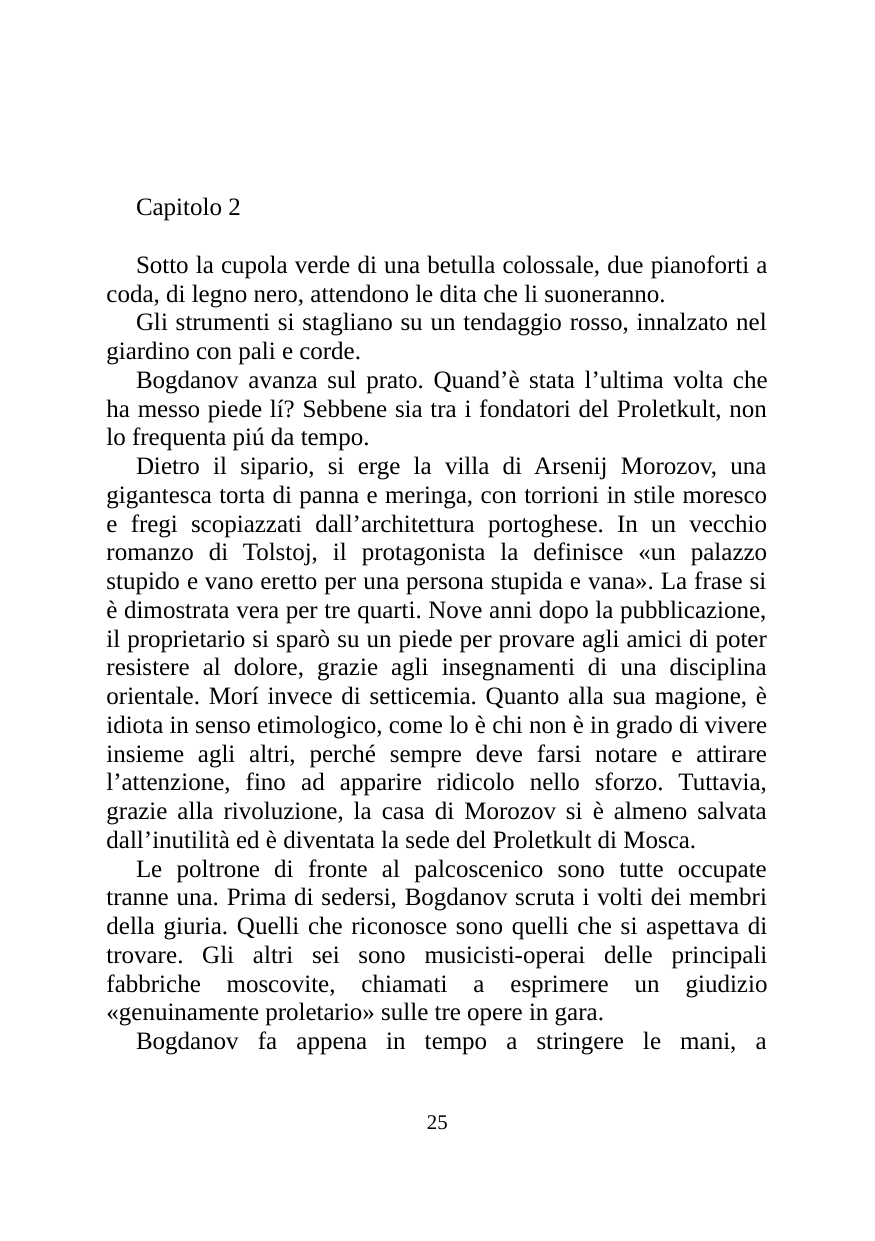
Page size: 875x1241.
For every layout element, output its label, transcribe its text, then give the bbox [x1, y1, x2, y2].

text Bogdanov fa appena in tempo a stringere le mani, a [106, 1026, 768, 1055]
text Bogdanov avanza sul prato. Quand’è stata l’ultima volta che ha messo piede lí? Sebbene sia tra i fondatori del Proletkult, non lo frequenta piú da tempo. [106, 365, 768, 451]
text Gli strumenti si stagliano su un tendaggio rosso, innalzato nel giardino con pali e corde. [106, 307, 768, 365]
text Capitolo 2 [106, 192, 768, 221]
text Le poltrone di fronte al palcoscenico sono tutte occupate tranne una. Prima di sedersi, Bogdanov scruta i volti dei membri della giuria. Quelli che riconosce sono quelli che si aspettava di trovare. Gli altri sei sono musicisti-operai delle principali fabbriche moscovite, chiamati a esprimere un giudizio «genuinamente proletario» sulle tre opere in gara. [106, 854, 768, 1026]
text Dietro il sipario, si erge la villa di Arsenij Morozov, una gigantesca torta di panna e meringa, con torrioni in stile moresco e fregi scopiazzati dall’architettura portoghese. In un vecchio romanzo di Tolstoj, il protagonista la definisce «un palazzo stupido e vano eretto per una persona stupida e vana». La frase si è dimostrata vera per tre quarti. Nove anni dopo la pubblicazione, il proprietario si sparò su un piede per provare agli amici di poter resistere al dolore, grazie agli insegnamenti di una disciplina orientale. Morí invece di setticemia. Quanto alla sua magione, è idiota in senso etimologico, come lo è chi non è in grado di vivere insieme agli altri, perché sempre deve farsi notare e attirare l’attenzione, fino ad apparire ridicolo nello sforzo. Tuttavia, grazie alla rivoluzione, la casa di Morozov si è almeno salvata dall’inutilità ed è diventata la sede del Proletkult di Mosca. [106, 451, 768, 854]
text Sotto la cupola verde di una betulla colossale, due pianoforti a coda, di legno nero, attendono le dita che li suoneranno. [106, 250, 768, 307]
